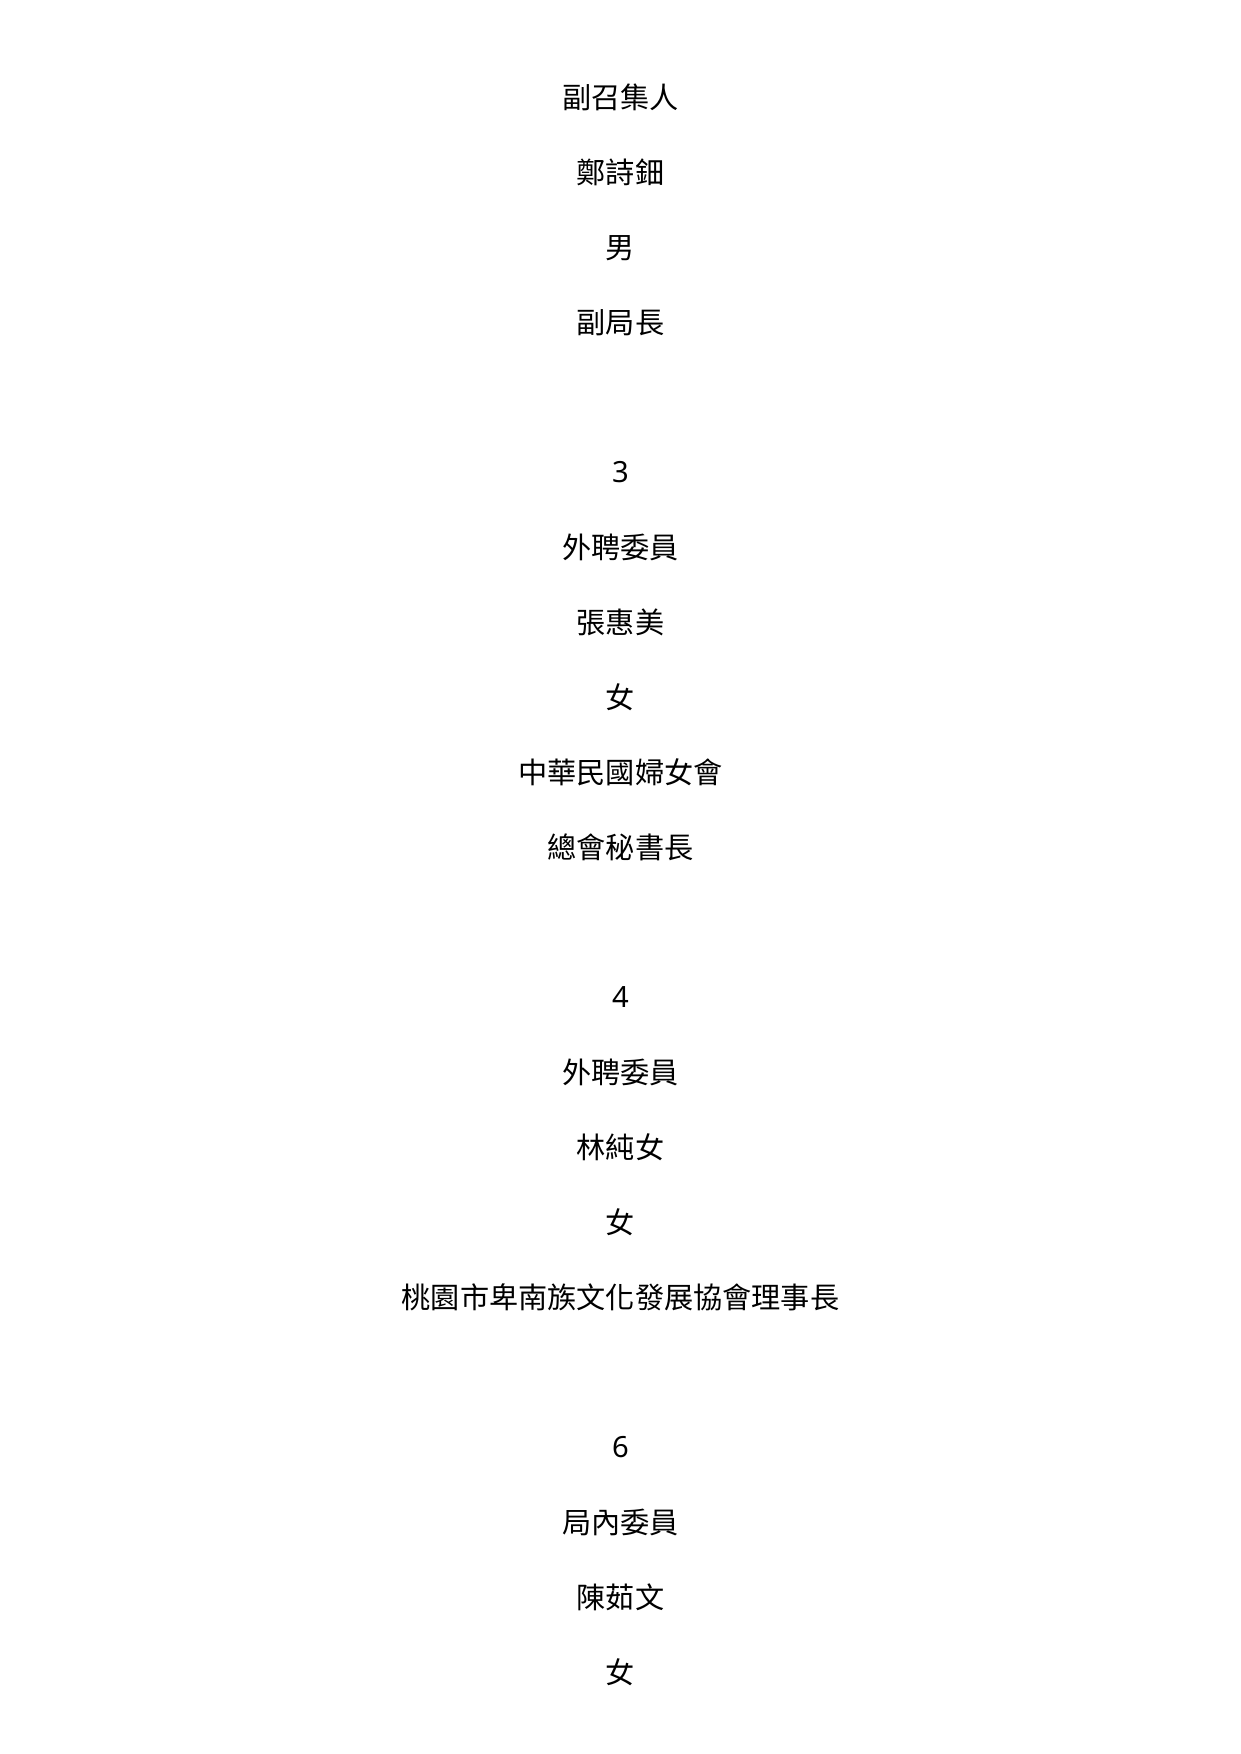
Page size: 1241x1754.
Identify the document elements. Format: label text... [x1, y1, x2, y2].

text 中華民國婦女會 [118, 727, 1122, 802]
text 鄭詩鈿 [118, 127, 1122, 202]
text 桃園市卑南族文化發展協會理事長 [118, 1252, 1122, 1327]
text 男 [118, 202, 1122, 277]
text 副召集人 [118, 52, 1122, 127]
text 陳茹文 [118, 1552, 1122, 1627]
text 女 [118, 652, 1122, 727]
text 張惠美 [118, 577, 1122, 652]
text 3 [118, 427, 1122, 502]
text 4 [118, 952, 1122, 1027]
text 外聘委員 [118, 502, 1122, 577]
text 總會秘書長 [118, 802, 1122, 877]
text 女 [118, 1177, 1122, 1252]
text 林純女 [118, 1102, 1122, 1177]
text 6 [118, 1402, 1122, 1477]
text 女 [118, 1627, 1122, 1702]
text 外聘委員 [118, 1027, 1122, 1102]
text 副局長 [118, 277, 1122, 352]
text 局內委員 [118, 1477, 1122, 1552]
